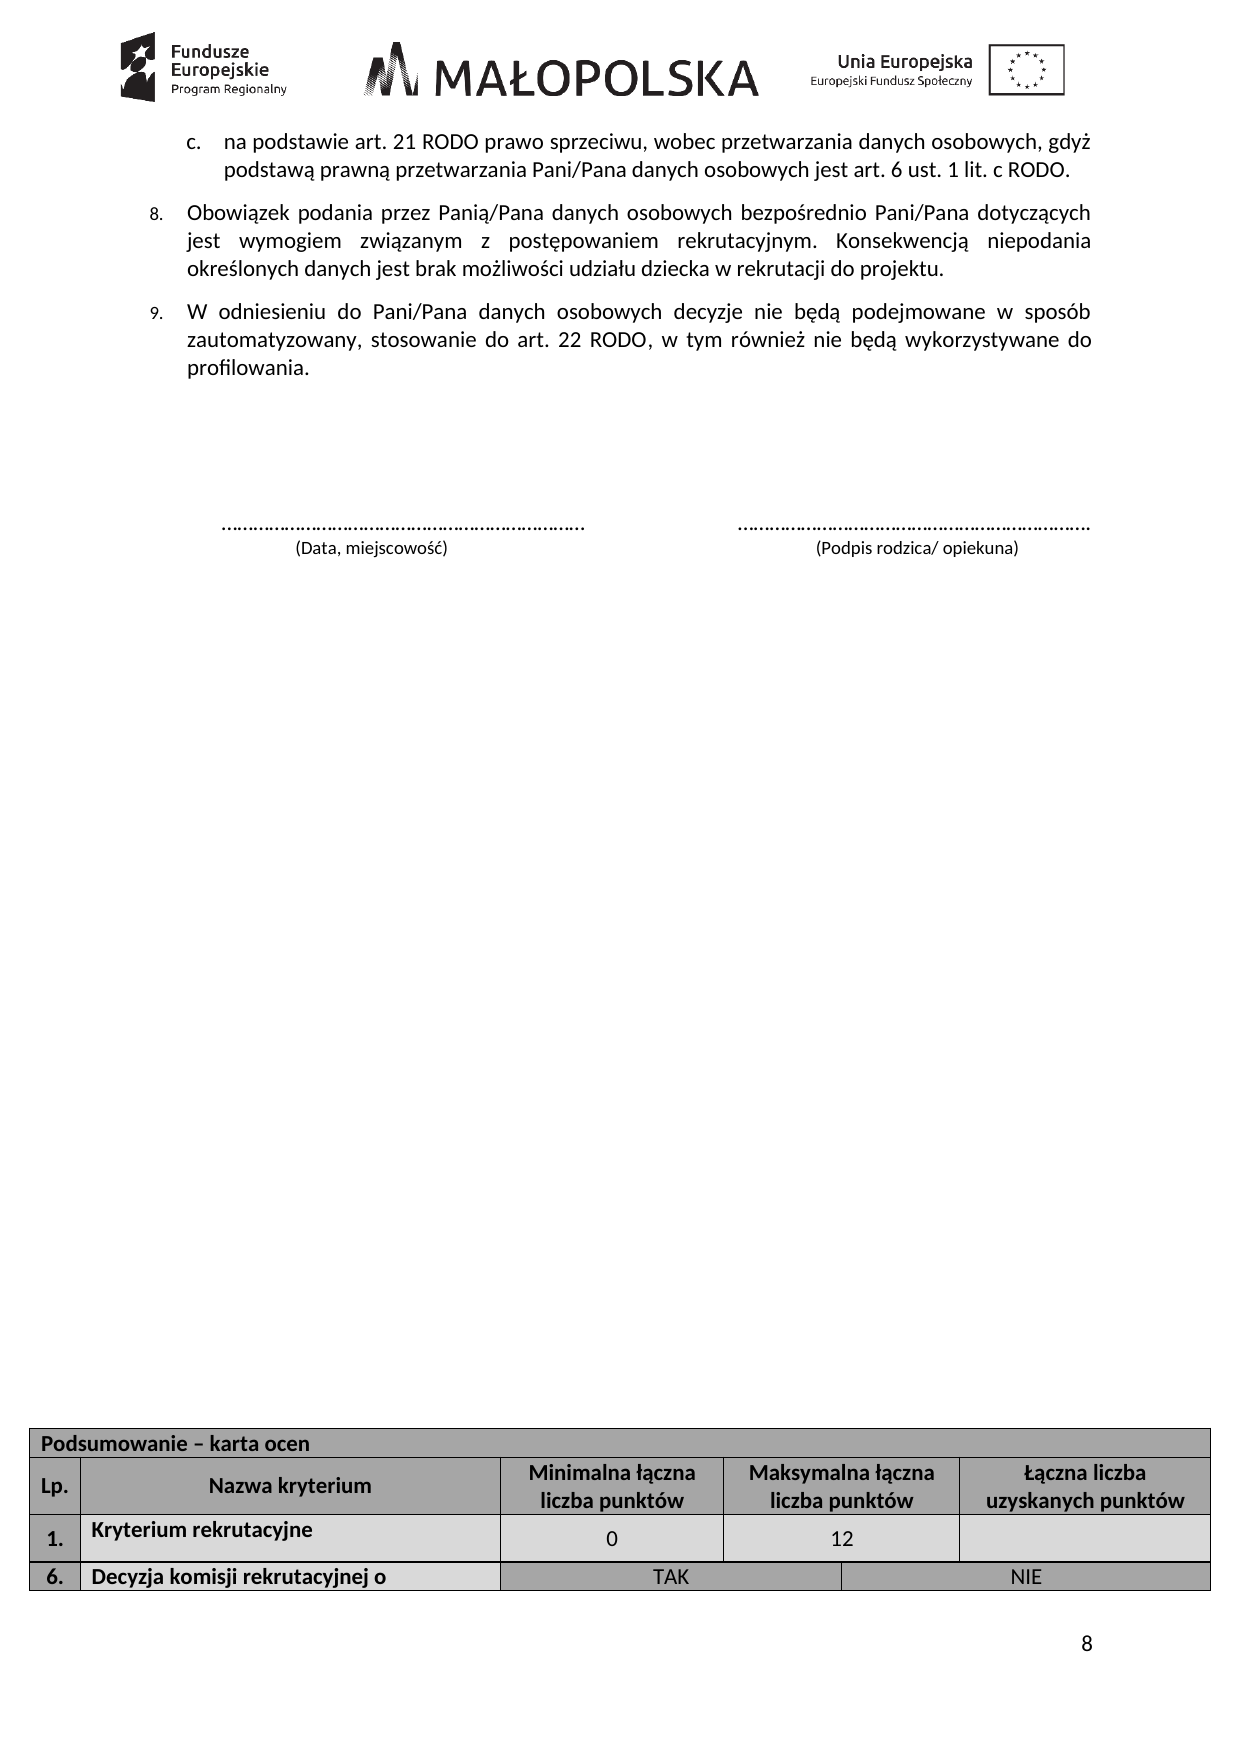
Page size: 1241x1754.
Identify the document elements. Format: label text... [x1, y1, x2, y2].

list na podstawie art. 21 RODO prawo sprzeciwu, wobec przetwarzania danych osobowych, gdyż podstawą prawną przetwarzania Pani/Pana danych osobowych jest art. 6 ust. 1 lit. c RODO. [186, 127, 1093, 183]
table_cell Nazwa kryterium [81, 1458, 500, 1514]
table_header Podsumowanie – karta ocen [30, 1429, 1210, 1457]
table_cell Łączna liczba uzyskanych punktów [960, 1458, 1210, 1514]
table_cell Decyzja komisji rekrutacyjnej o [81, 1563, 500, 1590]
list Obowiązek podania przez Panią/Pana danych osobowych bezpośrednio Pani/Pana dotyczących jest wymogiem związanym z postępowaniem rekrutacyjnym. Konsekwencją niepodania określonych danych jest brak możliwości udziału dziecka w rekrutacji do projektu. [149, 198, 1093, 282]
table_cell 1. [30, 1515, 80, 1561]
table_cell Minimalna łączna liczba punktów [501, 1458, 723, 1514]
table_cell TAK [501, 1563, 841, 1590]
table_cell [960, 1515, 1210, 1561]
table_cell Lp. [30, 1458, 80, 1514]
table_cell NIE [842, 1563, 1210, 1590]
text …………………………………………………………… …………………………………………………………. [148, 508, 1093, 536]
table_cell 0 [501, 1515, 723, 1561]
list W odniesieniu do Pani/Pana danych osobowych decyzje nie będą podejmowane w sposób zautomatyzowany, stosowanie do art. 22 RODO, w tym również nie będą wykorzystywane do profilowania. [149, 297, 1093, 381]
table_cell 6. [30, 1563, 80, 1590]
picture [120, 29, 1066, 104]
table_cell 12 [724, 1515, 959, 1561]
table_cell Maksymalna łączna liczba punktów [724, 1458, 959, 1514]
table_cell Kryterium rekrutacyjne [81, 1515, 500, 1561]
text (Data, miejscowość) (Podpis rodzica/ opiekuna) [221, 536, 1093, 559]
